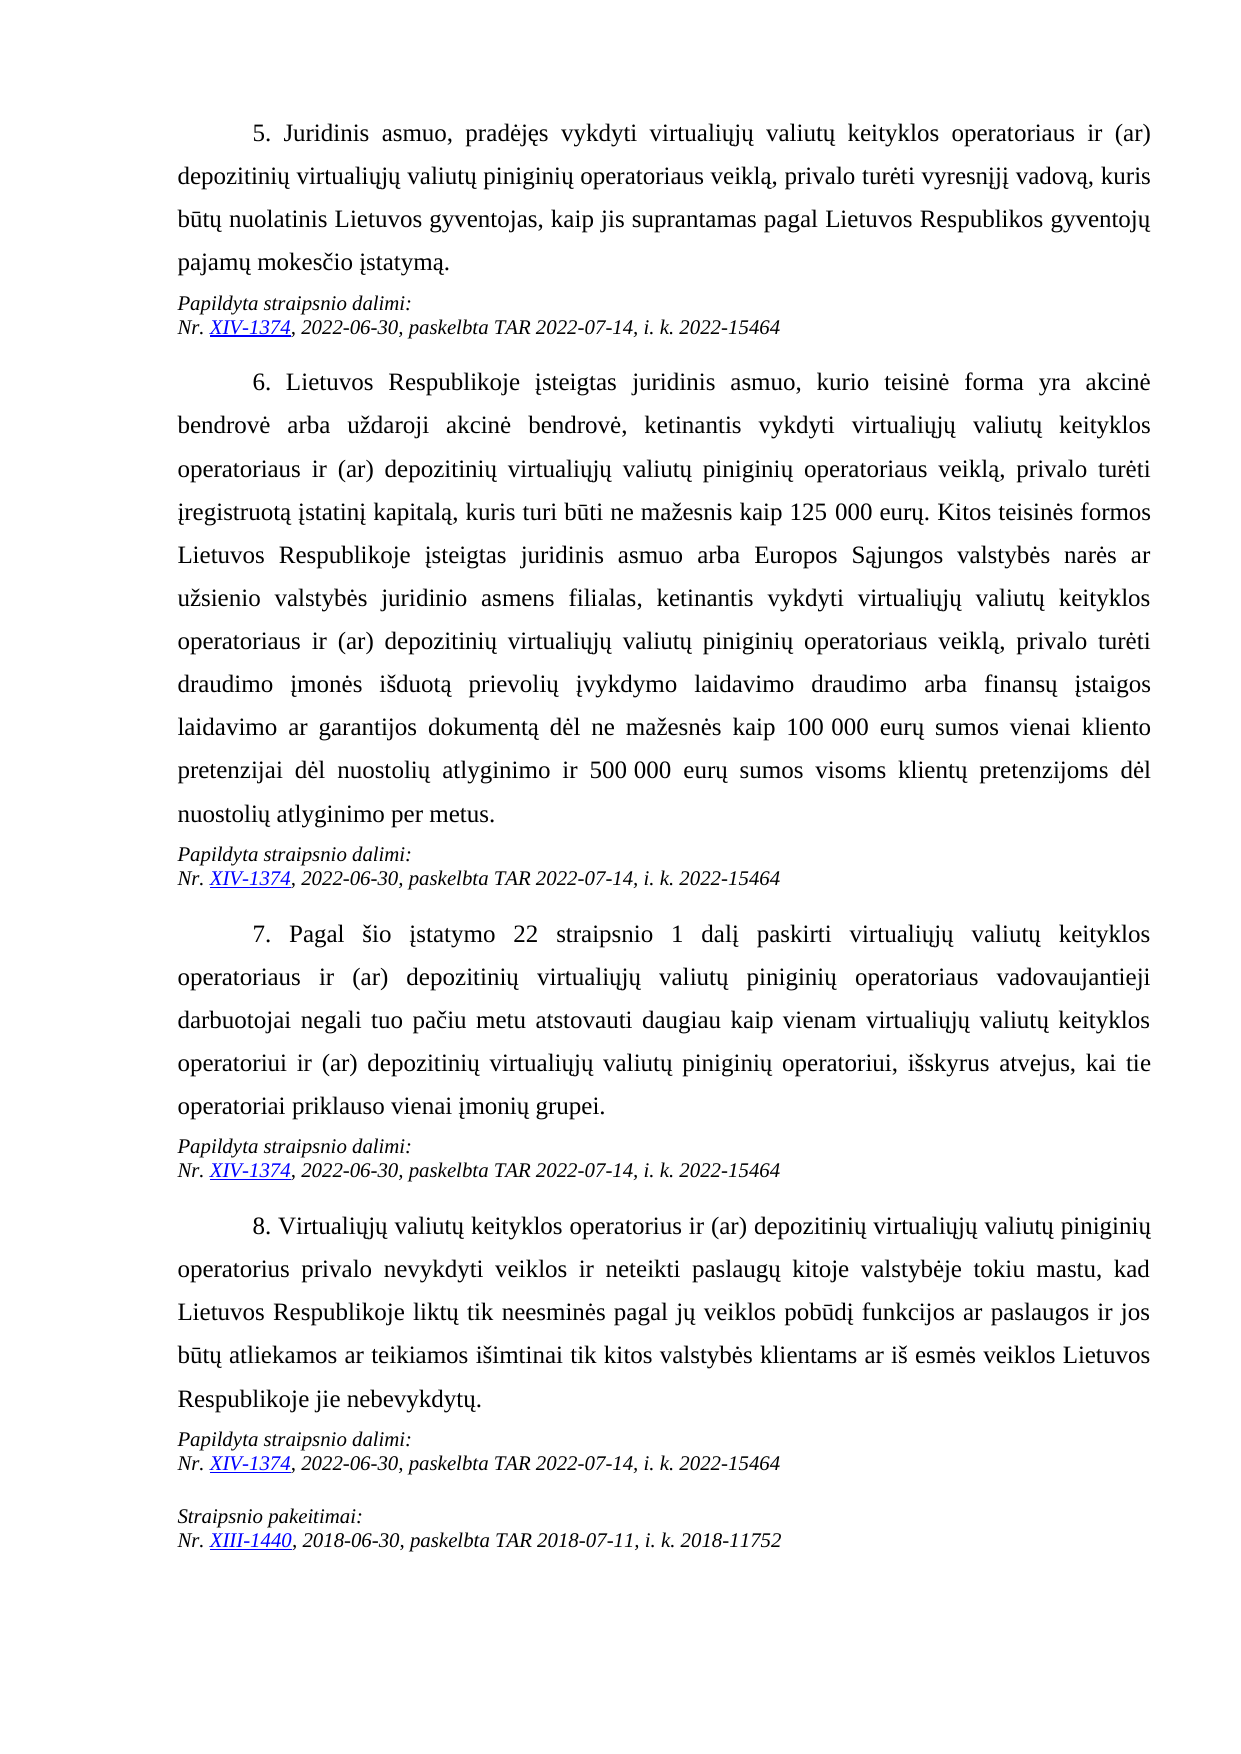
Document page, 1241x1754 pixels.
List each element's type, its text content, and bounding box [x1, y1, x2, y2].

text Straipsnio pakeitimai: [177, 1504, 1152, 1528]
text Papildyta straipsnio dalimi: [177, 291, 1152, 315]
text 5. Juridinis asmuo, pradėjęs vykdyti virtualiųjų valiutų keityklos operatoriaus ir (ar) depozitinių virtualiųjų valiutų piniginių operatoriaus veiklą, privalo turėti vyresnįjį vadovą, kuris būtų nuolatinis Lietuvos gyventojas, kaip jis suprantamas pagal Lietuvos Respublikos gyventojų pajamų mokesčio įstatymą. [177, 118, 1152, 276]
text Nr. XIV-1374, 2022-06-30, paskelbta TAR 2022-07-14, i. k. 2022-15464 [177, 866, 1152, 890]
text 7. Pagal šio įstatymo 22 straipsnio 1 dalį paskirti virtualiųjų valiutų keityklos operatoriaus ir (ar) depozitinių virtualiųjų valiutų piniginių operatoriaus vadovaujantieji darbuotojai negali tuo pačiu metu atstovauti daugiau kaip vienam virtualiųjų valiutų keityklos operatoriui ir (ar) depozitinių virtualiųjų valiutų piniginių operatoriui, išskyrus atvejus, kai tie operatoriai priklauso vienai įmonių grupei. [177, 919, 1152, 1120]
text Papildyta straipsnio dalimi: [177, 1427, 1152, 1451]
text Nr. XIII-1440, 2018-06-30, paskelbta TAR 2018-07-11, i. k. 2018-11752 [177, 1528, 1152, 1552]
text Nr. XIV-1374, 2022-06-30, paskelbta TAR 2022-07-14, i. k. 2022-15464 [177, 315, 1152, 339]
text 8. Virtualiųjų valiutų keityklos operatorius ir (ar) depozitinių virtualiųjų valiutų piniginių operatorius privalo nevykdyti veiklos ir neteikti paslaugų kitoje valstybėje tokiu mastu, kad Lietuvos Respublikoje liktų tik neesminės pagal jų veiklos pobūdį funkcijos ar paslaugos ir jos būtų atliekamos ar teikiamos išimtinai tik kitos valstybės klientams ar iš esmės veiklos Lietuvos Respublikoje jie nebevykdytų. [177, 1211, 1152, 1412]
text Papildyta straipsnio dalimi: [177, 842, 1152, 866]
text 6. Lietuvos Respublikoje įsteigtas juridinis asmuo, kurio teisinė forma yra akcinė bendrovė arba uždaroji akcinė bendrovė, ketinantis vykdyti virtualiųjų valiutų keityklos operatoriaus ir (ar) depozitinių virtualiųjų valiutų piniginių operatoriaus veiklą, privalo turėti įregistruotą įstatinį kapitalą, kuris turi būti ne mažesnis kaip 125 000 eurų. Kitos teisinės formos Lietuvos Respublikoje įsteigtas juridinis asmuo arba Europos Sąjungos valstybės narės ar užsienio valstybės juridinio asmens filialas, ketinantis vykdyti virtualiųjų valiutų keityklos operatoriaus ir (ar) depozitinių virtualiųjų valiutų piniginių operatoriaus veiklą, privalo turėti draudimo įmonės išduotą prievolių įvykdymo laidavimo draudimo arba finansų įstaigos laidavimo ar garantijos dokumentą dėl ne mažesnės kaip 100 000 eurų sumos vienai kliento pretenzijai dėl nuostolių atlyginimo ir 500 000 eurų sumos visoms klientų pretenzijoms dėl nuostolių atlyginimo per metus. [177, 367, 1152, 827]
text Nr. XIV-1374, 2022-06-30, paskelbta TAR 2022-07-14, i. k. 2022-15464 [177, 1158, 1152, 1182]
text Nr. XIV-1374, 2022-06-30, paskelbta TAR 2022-07-14, i. k. 2022-15464 [177, 1451, 1152, 1475]
text Papildyta straipsnio dalimi: [177, 1134, 1152, 1158]
